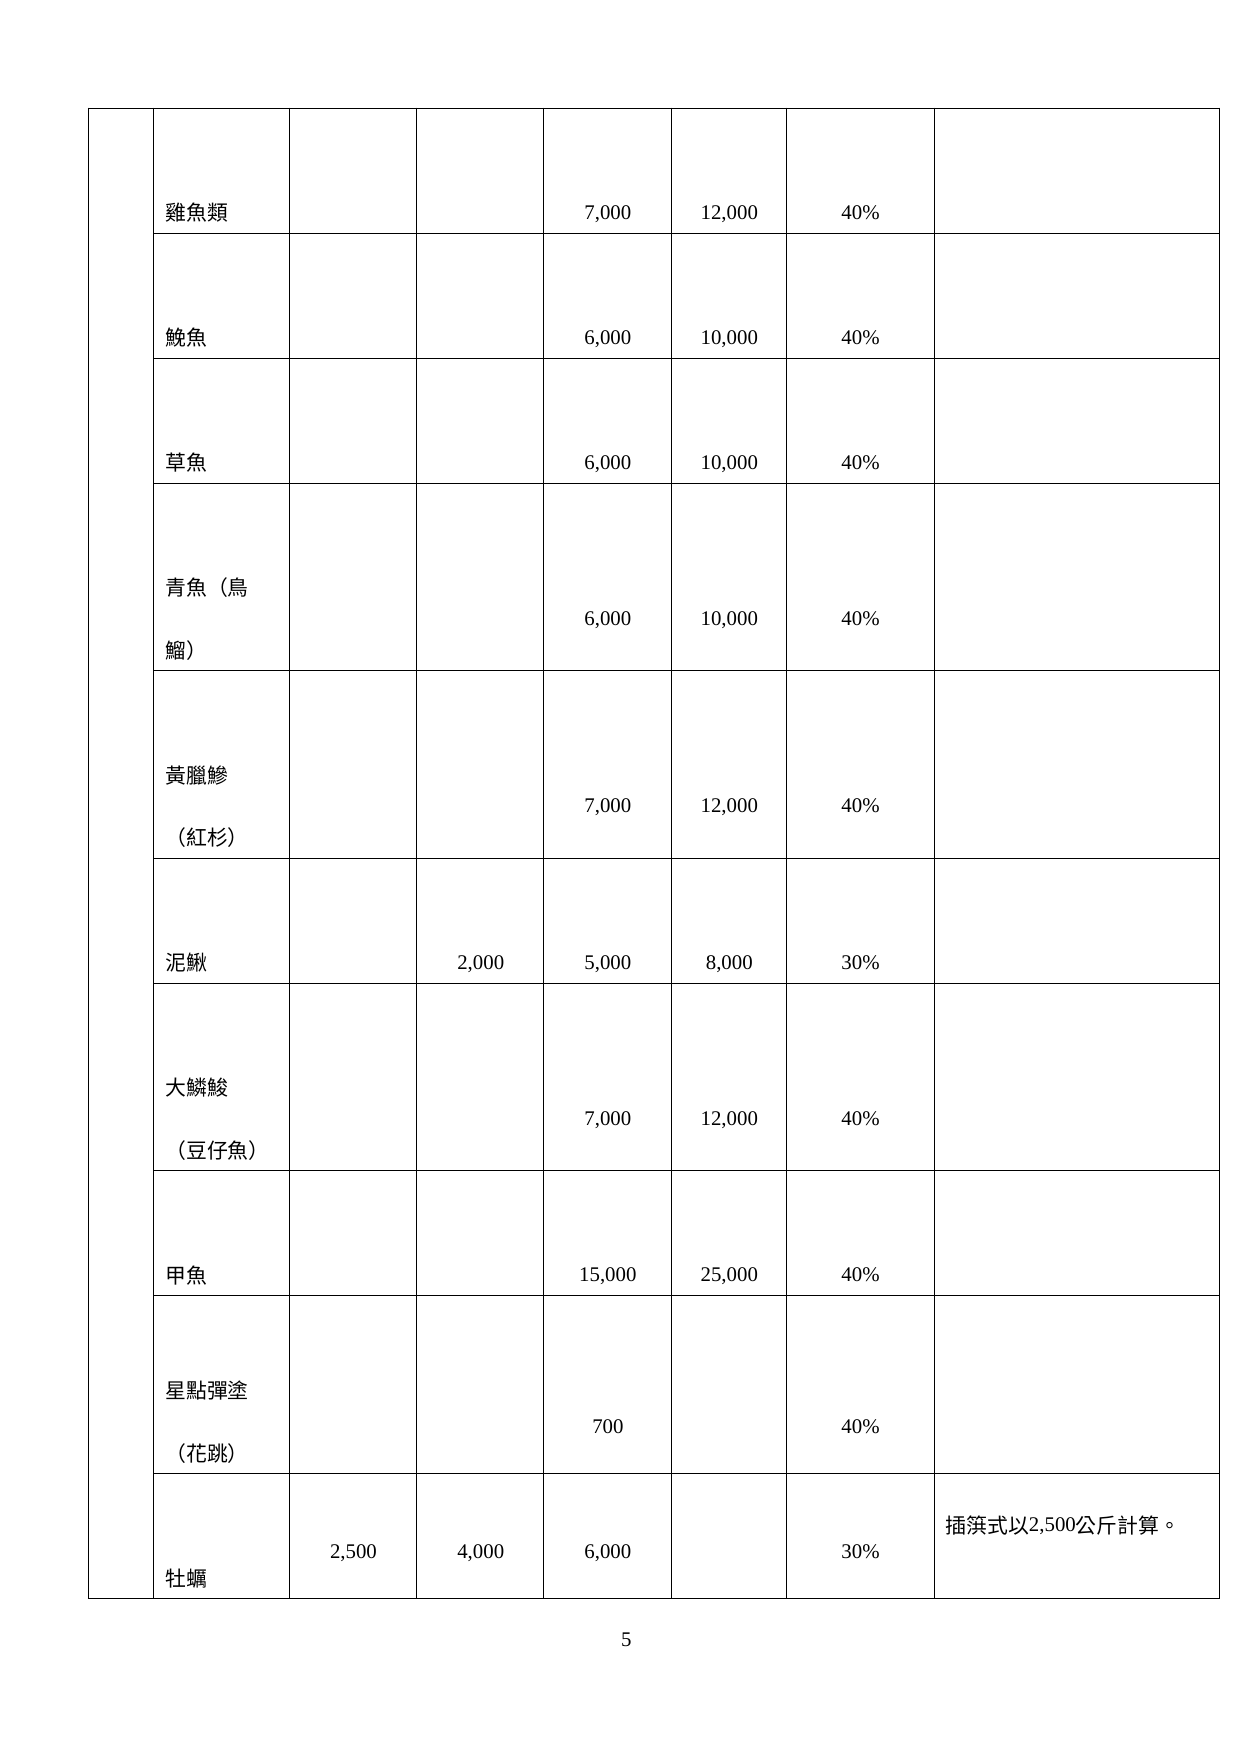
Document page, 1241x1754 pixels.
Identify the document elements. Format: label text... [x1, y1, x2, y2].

table_cell 25,000 [672, 1171, 786, 1295]
table_cell 甲魚 [154, 1171, 289, 1295]
table_cell [290, 359, 416, 483]
table_cell [417, 1296, 543, 1473]
table_cell [417, 671, 543, 858]
table_cell [417, 484, 543, 670]
table_cell [935, 1296, 1219, 1473]
table_cell 7,000 [544, 109, 671, 233]
table_cell 牡蠣 [154, 1474, 289, 1598]
table_cell 40% [787, 484, 934, 670]
table_cell [290, 1296, 416, 1473]
table_cell 7,000 [544, 984, 671, 1170]
table_cell 6,000 [544, 359, 671, 483]
table_cell 6,000 [544, 484, 671, 670]
table_cell [290, 234, 416, 358]
table_cell [290, 484, 416, 670]
table_cell 10,000 [672, 234, 786, 358]
table_cell 10,000 [672, 484, 786, 670]
table_cell 4,000 [417, 1474, 543, 1598]
table_cell 2,500 [290, 1474, 416, 1598]
table_cell 鮸魚 [154, 234, 289, 358]
table_cell 泥鰍 [154, 859, 289, 983]
table_cell 6,000 [544, 1474, 671, 1598]
table_cell 10,000 [672, 359, 786, 483]
table_cell 7,000 [544, 671, 671, 858]
table_cell 6,000 [544, 234, 671, 358]
table_cell 40% [787, 1171, 934, 1295]
table_cell 青魚（鳥鰡） [154, 484, 289, 670]
table_cell [290, 109, 416, 233]
table_cell 大鱗鮻 （豆仔魚） [154, 984, 289, 1170]
table_cell [672, 1296, 786, 1473]
table_cell 40% [787, 359, 934, 483]
table_cell 40% [787, 671, 934, 858]
table_cell [935, 984, 1219, 1170]
table_cell 8,000 [672, 859, 786, 983]
table_cell [935, 859, 1219, 983]
table_cell 40% [787, 1296, 934, 1473]
table_cell 星點彈塗（花跳） [154, 1296, 289, 1473]
table_cell 12,000 [672, 671, 786, 858]
table_cell [290, 984, 416, 1170]
table_cell [935, 484, 1219, 670]
table_cell [935, 671, 1219, 858]
table_cell [935, 1171, 1219, 1295]
table_cell [417, 1171, 543, 1295]
table_cell 15,000 [544, 1171, 671, 1295]
table_cell [417, 359, 543, 483]
table_cell 5,000 [544, 859, 671, 983]
table_cell [672, 1474, 786, 1598]
table_cell 插篊式以2,500公斤計算。 [935, 1474, 1219, 1598]
table_cell [417, 234, 543, 358]
table_cell 40% [787, 984, 934, 1170]
table_cell [417, 109, 543, 233]
table_cell 草魚 [154, 359, 289, 483]
table_cell 30% [787, 859, 934, 983]
table_cell [935, 234, 1219, 358]
table_cell 40% [787, 109, 934, 233]
table_cell [935, 359, 1219, 483]
table_cell 700 [544, 1296, 671, 1473]
table_cell 12,000 [672, 984, 786, 1170]
table_cell [290, 671, 416, 858]
table_cell [290, 1171, 416, 1295]
table_cell 30% [787, 1474, 934, 1598]
table_cell 2,000 [417, 859, 543, 983]
table_cell 黃臘鰺 （紅杉） [154, 671, 289, 858]
table_cell 12,000 [672, 109, 786, 233]
table_cell [89, 109, 153, 1598]
table_cell 40% [787, 234, 934, 358]
table_cell [290, 859, 416, 983]
table_cell [417, 984, 543, 1170]
table_cell [935, 109, 1219, 233]
table_cell 雞魚類 [154, 109, 289, 233]
